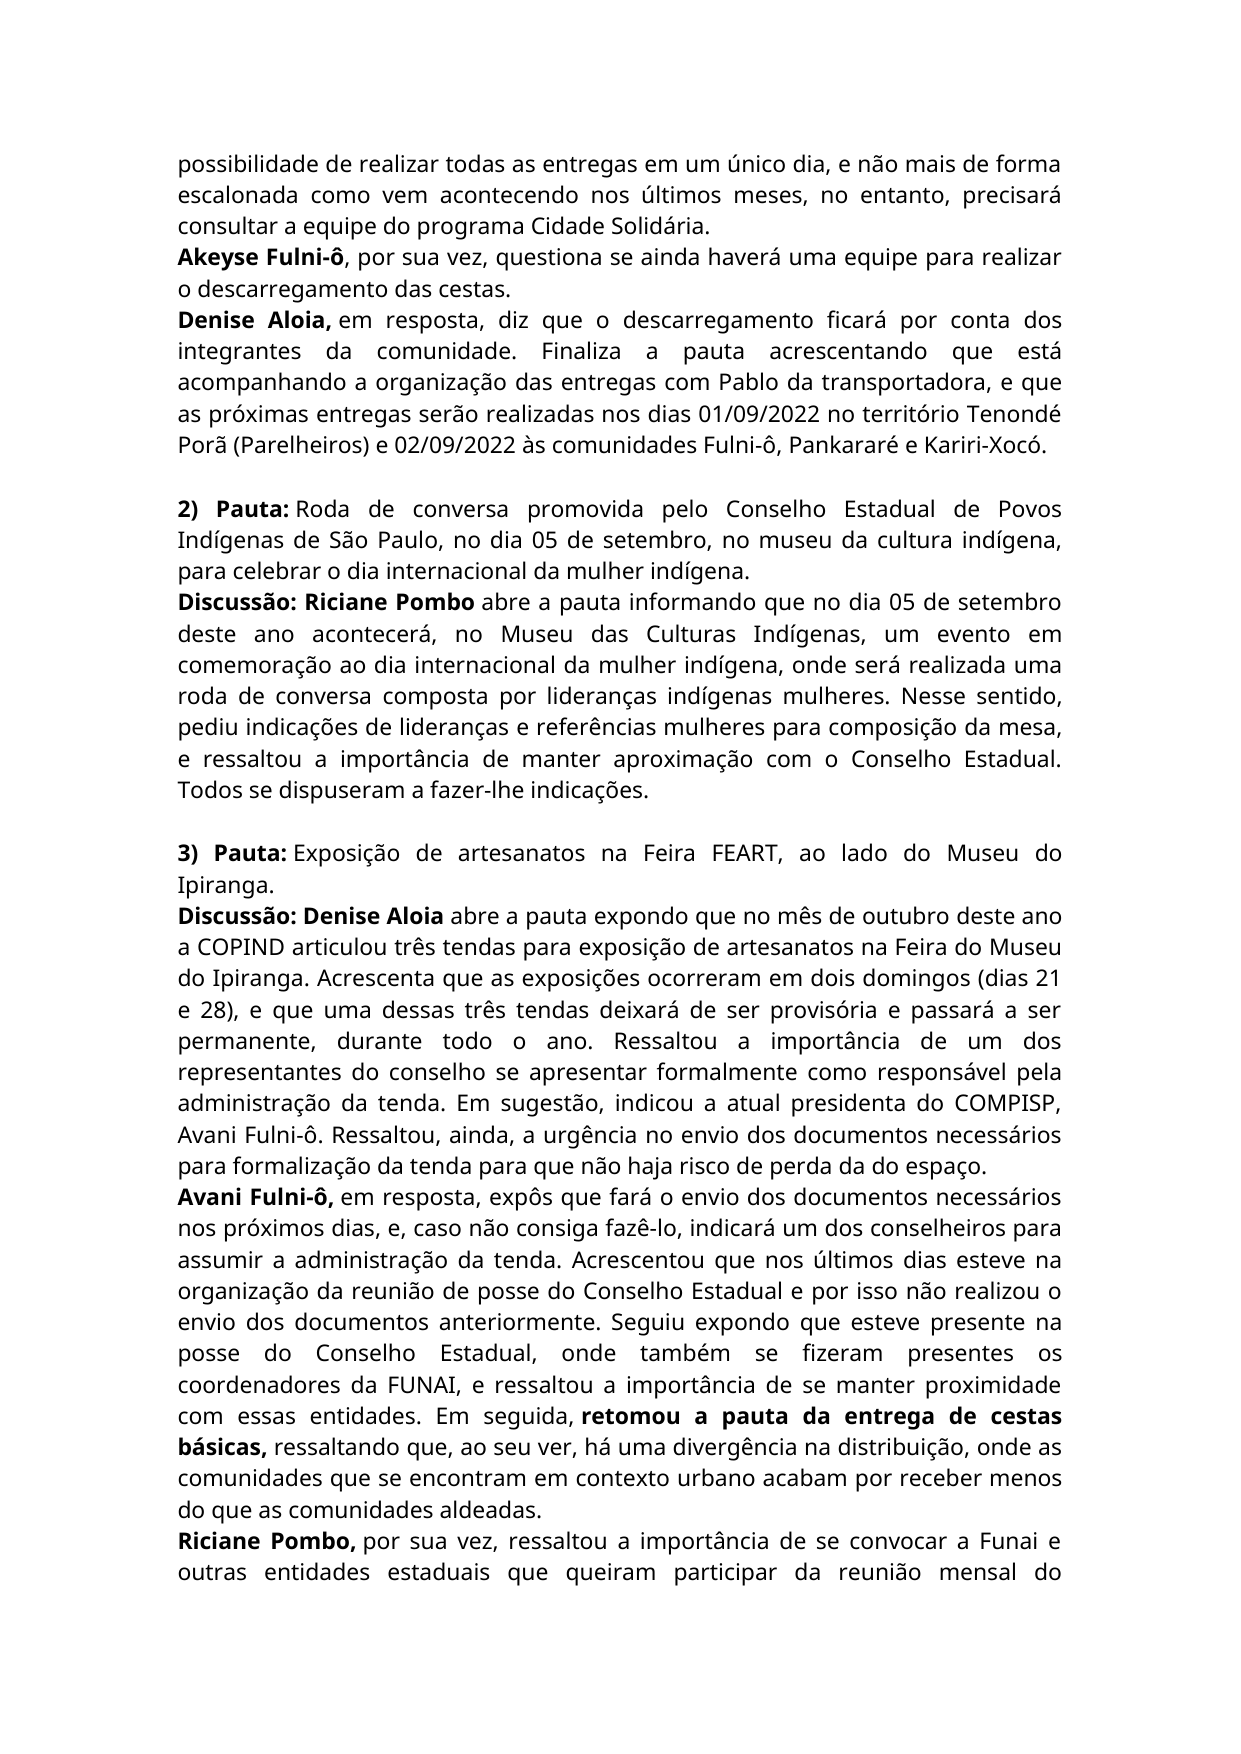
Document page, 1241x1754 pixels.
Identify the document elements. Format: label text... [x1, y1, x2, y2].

text Discussão: Riciane Pombo abre a pauta informando que no dia 05 de setembro deste ano acontecerá, no Museu das Culturas Indígenas, um evento em comemoração ao dia internacional da mulher indígena, onde será realizada uma roda de conversa composta por lideranças indígenas mulheres. Nesse sentido, pediu indicações de lideranças e referências mulheres para composição da mesa, e ressaltou a importância de manter aproximação com o Conselho Estadual. Todos se dispuseram a fazer-lhe indicações. [177, 586, 1063, 805]
text Avani Fulni-ô, em resposta, expôs que fará o envio dos documentos necessários nos próximos dias, e, caso não consiga fazê-lo, indicará um dos conselheiros para assumir a administração da tenda. Acrescentou que nos últimos dias esteve na organização da reunião de posse do Conselho Estadual e por isso não realizou o envio dos documentos anteriormente. Seguiu expondo que esteve presente na posse do Conselho Estadual, onde também se fizeram presentes os coordenadores da FUNAI, e ressaltou a importância de se manter proximidade com essas entidades. Em seguida, retomou a pauta da entrega de cestas básicas, ressaltando que, ao seu ver, há uma divergência na distribuição, onde as comunidades que se encontram em contexto urbano acabam por receber menos do que as comunidades aldeadas. [177, 1181, 1063, 1525]
text 2) Pauta: Roda de conversa promovida pelo Conselho Estadual de Povos Indígenas de São Paulo, no dia 05 de setembro, no museu da cultura indígena, para celebrar o dia internacional da mulher indígena. [177, 492, 1063, 586]
text 3) Pauta: Exposição de artesanatos na Feira FEART, ao lado do Museu do Ipiranga. [177, 837, 1063, 900]
text Riciane Pombo, por sua vez, ressaltou a importância de se convocar a Funai e outras entidades estaduais que queiram participar da reunião mensal do [177, 1525, 1063, 1587]
text Discussão: Denise Aloia abre a pauta expondo que no mês de outubro deste ano a COPIND articulou três tendas para exposição de artesanatos na Feira do Museu do Ipiranga. Acrescenta que as exposições ocorreram em dois domingos (dias 21 e 28), e que uma dessas três tendas deixará de ser provisória e passará a ser permanente, durante todo o ano. Ressaltou a importância de um dos representantes do conselho se apresentar formalmente como responsável pela administração da tenda. Em sugestão, indicou a atual presidenta do COMPISP, Avani Fulni-ô. Ressaltou, ainda, a urgência no envio dos documentos necessários para formalização da tenda para que não haja risco de perda da do espaço. [177, 900, 1063, 1181]
text Denise Aloia, em resposta, diz que o descarregamento ficará por conta dos integrantes da comunidade. Finaliza a pauta acrescentando que está acompanhando a organização das entregas com Pablo da transportadora, e que as próximas entregas serão realizadas nos dias 01/09/2022 no território Tenondé Porã (Parelheiros) e 02/09/2022 às comunidades Fulni-ô, Pankararé e Kariri-Xocó. [177, 304, 1063, 460]
text possibilidade de realizar todas as entregas em um único dia, e não mais de forma escalonada como vem acontecendo nos últimos meses, no entanto, precisará consultar a equipe do programa Cidade Solidária. [177, 148, 1063, 241]
text Akeyse Fulni-ô, por sua vez, questiona se ainda haverá uma equipe para realizar o descarregamento das cestas. [177, 241, 1063, 304]
